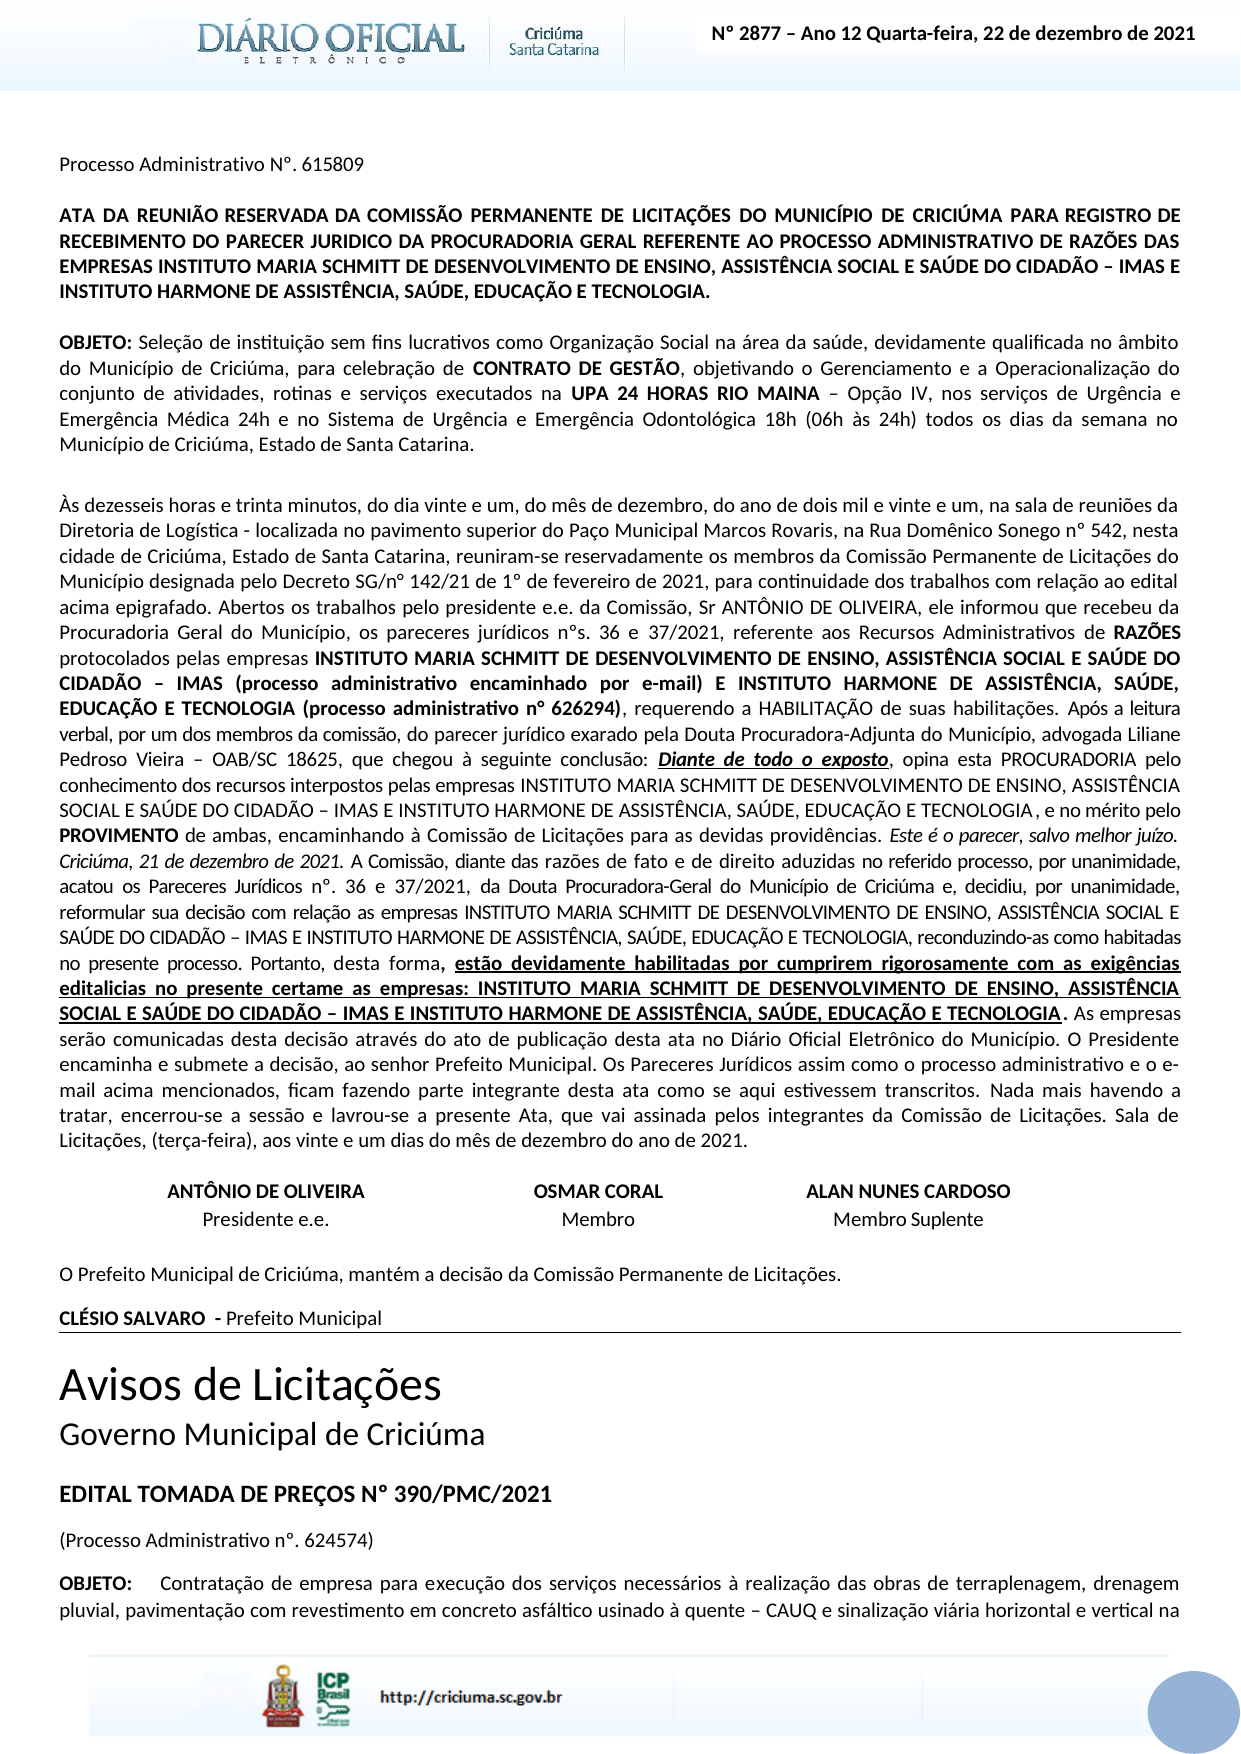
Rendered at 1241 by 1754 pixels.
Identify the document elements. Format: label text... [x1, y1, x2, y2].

text CLÉSIO SALVARO - Prefeito Municipal [59, 1305, 1181, 1332]
table_cell Membro [443, 1206, 783, 1234]
table_cell Membro Suplente [783, 1206, 1034, 1234]
text OBJETO: Contratação de empresa para execução dos serviços necessários à realização das obras de terraplenagem, drenagem pluvial, pavimentação com revestimento em concreto asfáltico usinado à quente – CAUQ e sinalização viária horizontal e vertical na [59, 1571, 1181, 1623]
table_header ANTÔNIO DE OLIVEIRA [89, 1179, 443, 1206]
text EDITAL TOMADA DE PREÇOS Nº 390/PMC/2021 [59, 1479, 1181, 1509]
text Processo Administrativo Nº. 615809 [59, 152, 1130, 177]
table_header OSMAR CORAL [443, 1179, 783, 1206]
table_cell Presidente e.e. [89, 1206, 443, 1234]
text Às dezesseis horas e trinta minutos, do dia vinte e um, do mês de dezembro, do ano de dois mil e vinte e um, na sala de reuniões da Diretoria de Logística - localizada no pavimento superior do Paço Municipal Marcos Rovaris, na Rua Domênico Sonego nº 542, nesta cidade de Criciúma, Estado de Santa Catarina, reuniram-se reservadamente os membros da Comissão Permanente de Licitações do Município designada pelo Decreto SG/n° 142/21 de 1º de fevereiro de 2021, para continuidade dos trabalhos com relação ao edital acima epigrafado. Abertos os trabalhos pelo presidente e.e. da Comissão, Sr ANTÔNIO DE OLIVEIRA, ele informou que recebeu da Procuradoria Geral do Município, os pareceres jurídicos nºs. 36 e 37/2021, referente aos Recursos Administrativos de RAZÕES protocolados pelas empresas INSTITUTO MARIA SCHMITT DE DESENVOLVIMENTO DE ENSINO, ASSISTÊNCIA SOCIAL E SAÚDE DO CIDADÃO – IMAS (processo administrativo encaminhado por e-mail) E INSTITUTO HARMONE DE ASSISTÊNCIA, SAÚDE, EDUCAÇÃO E TECNOLOGIA (processo administrativo n° 626294), requerendo a HABILITAÇÃO de suas habilitações. Após a leitura verbal, por um dos membros da comissão, do parecer jurídico exarado pela Douta Procuradora-Adjunta do Município, advogada Liliane Pedroso Vieira – OAB/SC 18625, que chegou à seguinte conclusão: Diante de todo o exposto, opina esta PROCURADORIA pelo conhecimento dos recursos interpostos pelas empresas INSTITUTO MARIA SCHMITT DE DESENVOLVIMENTO DE ENSINO, ASSISTÊNCIA SOCIAL E SAÚDE DO CIDADÃO – IMAS E INSTITUTO HARMONE DE ASSISTÊNCIA, SAÚDE, EDUCAÇÃO E TECNOLOGIA, e no mérito pelo PROVIMENTO de ambas, encaminhando à Comissão de Licitações para as devidas providências. Este é o parecer, salvo melhor juízo. Criciúma, 21 de dezembro de 2021. A Comissão, diante das razões de fato e de direito aduzidas no referido processo, por unanimidade, acatou os Pareceres Jurídicos nº. 36 e 37/2021, da Douta Procuradora-Geral do Município de Criciúma e, decidiu, por unanimidade, reformular sua decisão com relação as empresas INSTITUTO MARIA SCHMITT DE DESENVOLVIMENTO DE ENSINO, ASSISTÊNCIA SOCIAL E SAÚDE DO CIDADÃO – IMAS E INSTITUTO HARMONE DE ASSISTÊNCIA, SAÚDE, EDUCAÇÃO E TECNOLOGIA, reconduzindo-as como habitadas no presente processo. Portanto, desta forma, estão devidamente habilitadas por cumprirem rigorosamente com as exigências editalicias no presente certame as empresas: INSTITUTO MARIA SCHMITT DE DESENVOLVIMENTO DE ENSINO, ASSISTÊNCIA [59, 492, 1181, 997]
text OBJETO: Seleção de instituição sem fins lucrativos como Organização Social na área da saúde, devidamente qualificada no âmbito do Município de Criciúma, para celebração de CONTRATO DE GESTÃO, objetivando o Gerenciamento e a Operacionalização do conjunto de atividades, rotinas e serviços executados na UPA 24 HORAS RIO MAINA – Opção IV, nos serviços de Urgência e Emergência Médica 24h e no Sistema de Urgência e Emergência Odontológica 18h (06h às 24h) todos os dias da semana no Município de Criciúma, Estado de Santa Catarina. [59, 329, 1181, 457]
text (Processo Administrativo nº. 624574) [59, 1527, 1187, 1553]
text Avisos de Licitações [59, 1354, 1181, 1412]
text ATA DA REUNIÃO RESERVADA DA COMISSÃO PERMANENTE DE LICITAÇÕES DO MUNICÍPIO DE CRICIÚMA PARA REGISTRO DE RECEBIMENTO DO PARECER JURIDICO DA PROCURADORIA GERAL REFERENTE AO PROCESSO ADMINISTRATIVO DE RAZÕES DAS EMPRESAS INSTITUTO MARIA SCHMITT DE DESENVOLVIMENTO DE ENSINO, ASSISTÊNCIA SOCIAL E SAÚDE DO CIDADÃO – IMAS E INSTITUTO HARMONE DE ASSISTÊNCIA, SAÚDE, EDUCAÇÃO E TECNOLOGIA. [59, 202, 1181, 304]
table_header ALAN NUNES CARDOSO [783, 1179, 1034, 1206]
text Governo Municipal de Criciúma [59, 1412, 1181, 1453]
text O Prefeito Municipal de Criciúma, mantém a decisão da Comissão Permanente de Licitações. [59, 1262, 1181, 1287]
text SOCIAL E SAÚDE DO CIDADÃO – IMAS E INSTITUTO HARMONE DE ASSISTÊNCIA, SAÚDE, EDUCAÇÃO E TECNOLOGIA. As empresas serão comunicadas desta decisão através do ato de publicação desta ata no Diário Oficial Eletrônico do Município. O Presidente encaminha e submete a decisão, ao senhor Prefeito Municipal. Os Pareceres Jurídicos assim como o processo administrativo e o e-mail acima mencionados, ficam fazendo parte integrante desta ata como se aqui estivessem transcritos. Nada mais havendo a tratar, encerrou-se a sessão e lavrou-se a presente Ata, que vai assinada pelos integrantes da Comissão de Licitações. Sala de Licitações, (terça-feira), aos vinte e um dias do mês de dezembro do ano de 2021. [59, 998, 1181, 1153]
